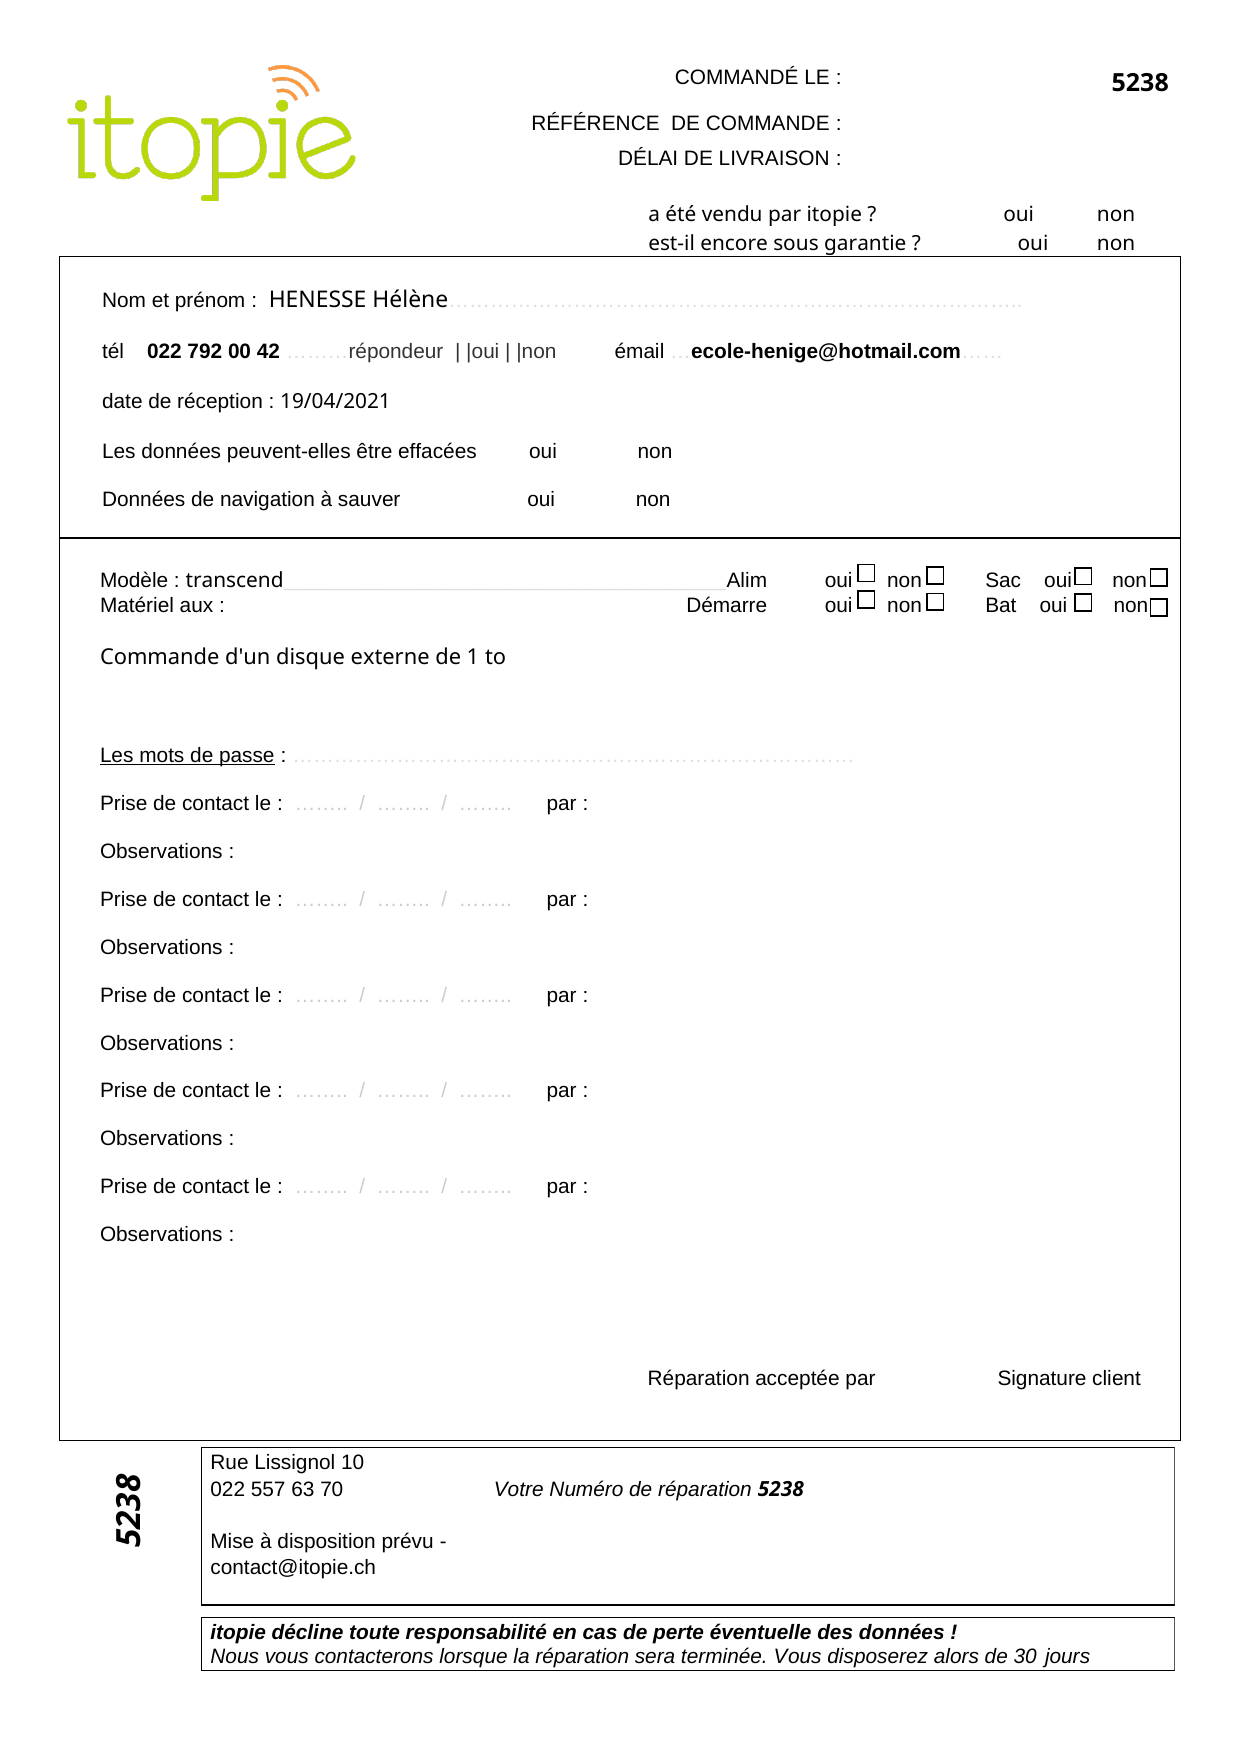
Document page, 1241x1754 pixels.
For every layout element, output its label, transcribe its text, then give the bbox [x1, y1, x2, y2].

text Observations : [60, 1219, 1180, 1246]
text Prise de contact le : …….. / …….. / …….. par : [60, 883, 1180, 911]
table_cell RÉFÉRENCE DE COMMANDE : [490, 105, 847, 140]
table_cell [847, 140, 1180, 175]
text est-il encore sous garantie ? oui non [59, 228, 1181, 256]
table_header 5238 [847, 59, 1180, 104]
text Nom et prénom : HENESSE Hélène……………………………………………………………………….. [60, 280, 1180, 314]
text Observations : [60, 1123, 1180, 1150]
text date de réception : 19/04/2021 [60, 383, 1180, 415]
text Observations : [60, 931, 1180, 958]
text Prise de contact le : …….. / …….. / …….. par : [60, 788, 1180, 815]
text Observations : [60, 1027, 1180, 1054]
text a été vendu par itopie ? oui non [59, 199, 1181, 228]
text Les données peuvent-elles être effacées oui non [60, 436, 1180, 463]
text Les mots de passe : ……………………………………………………………………… [60, 740, 1180, 767]
table_header COMMANDÉ LE : [490, 59, 847, 104]
table_header Rue Lissignol 10 022 557 63 70 Votre Numéro de réparation 5238 Mise à disposition prévu - contact@itopie.ch [195, 1441, 1180, 1611]
picture [67, 65, 356, 201]
text Modèle : transcend Alim oui non Sac oui non [879, 562, 925, 590]
table_cell [847, 105, 1180, 140]
text Réparation acceptée par Signature client [60, 1363, 1180, 1390]
table_header 5238 [59, 1441, 195, 1677]
text Prise de contact le : …….. / …….. / …….. par : [60, 1075, 1180, 1102]
text tél 022 792 00 42 ………répondeur | |oui | |non émail …ecole-henige@hotmail.com…… [60, 335, 1180, 362]
table_cell itopie décline toute responsabilité en cas de perte éventuelle des données ! Nous vous contacterons lorsque la réparation sera terminée. Vous disposerez alors de 30 jours [195, 1611, 1180, 1677]
text Données de navigation à sauver oui non [60, 484, 1180, 511]
text Prise de contact le : …….. / …….. / …….. par : [60, 979, 1180, 1006]
text Prise de contact le : …….. / …….. / …….. par : [60, 1171, 1180, 1198]
table_cell DÉLAI DE LIVRAISON : [490, 140, 847, 175]
text Matériel aux : Démarre oui non Bat oui non [60, 590, 1180, 617]
text Modèle : transcend Alim oui non Sac oui non [948, 562, 1180, 590]
text Modèle : transcend Alim oui non Sac oui non [60, 562, 856, 590]
text Observations : [60, 836, 1180, 863]
text Commande d'un disque externe de 1 to [60, 638, 1180, 671]
